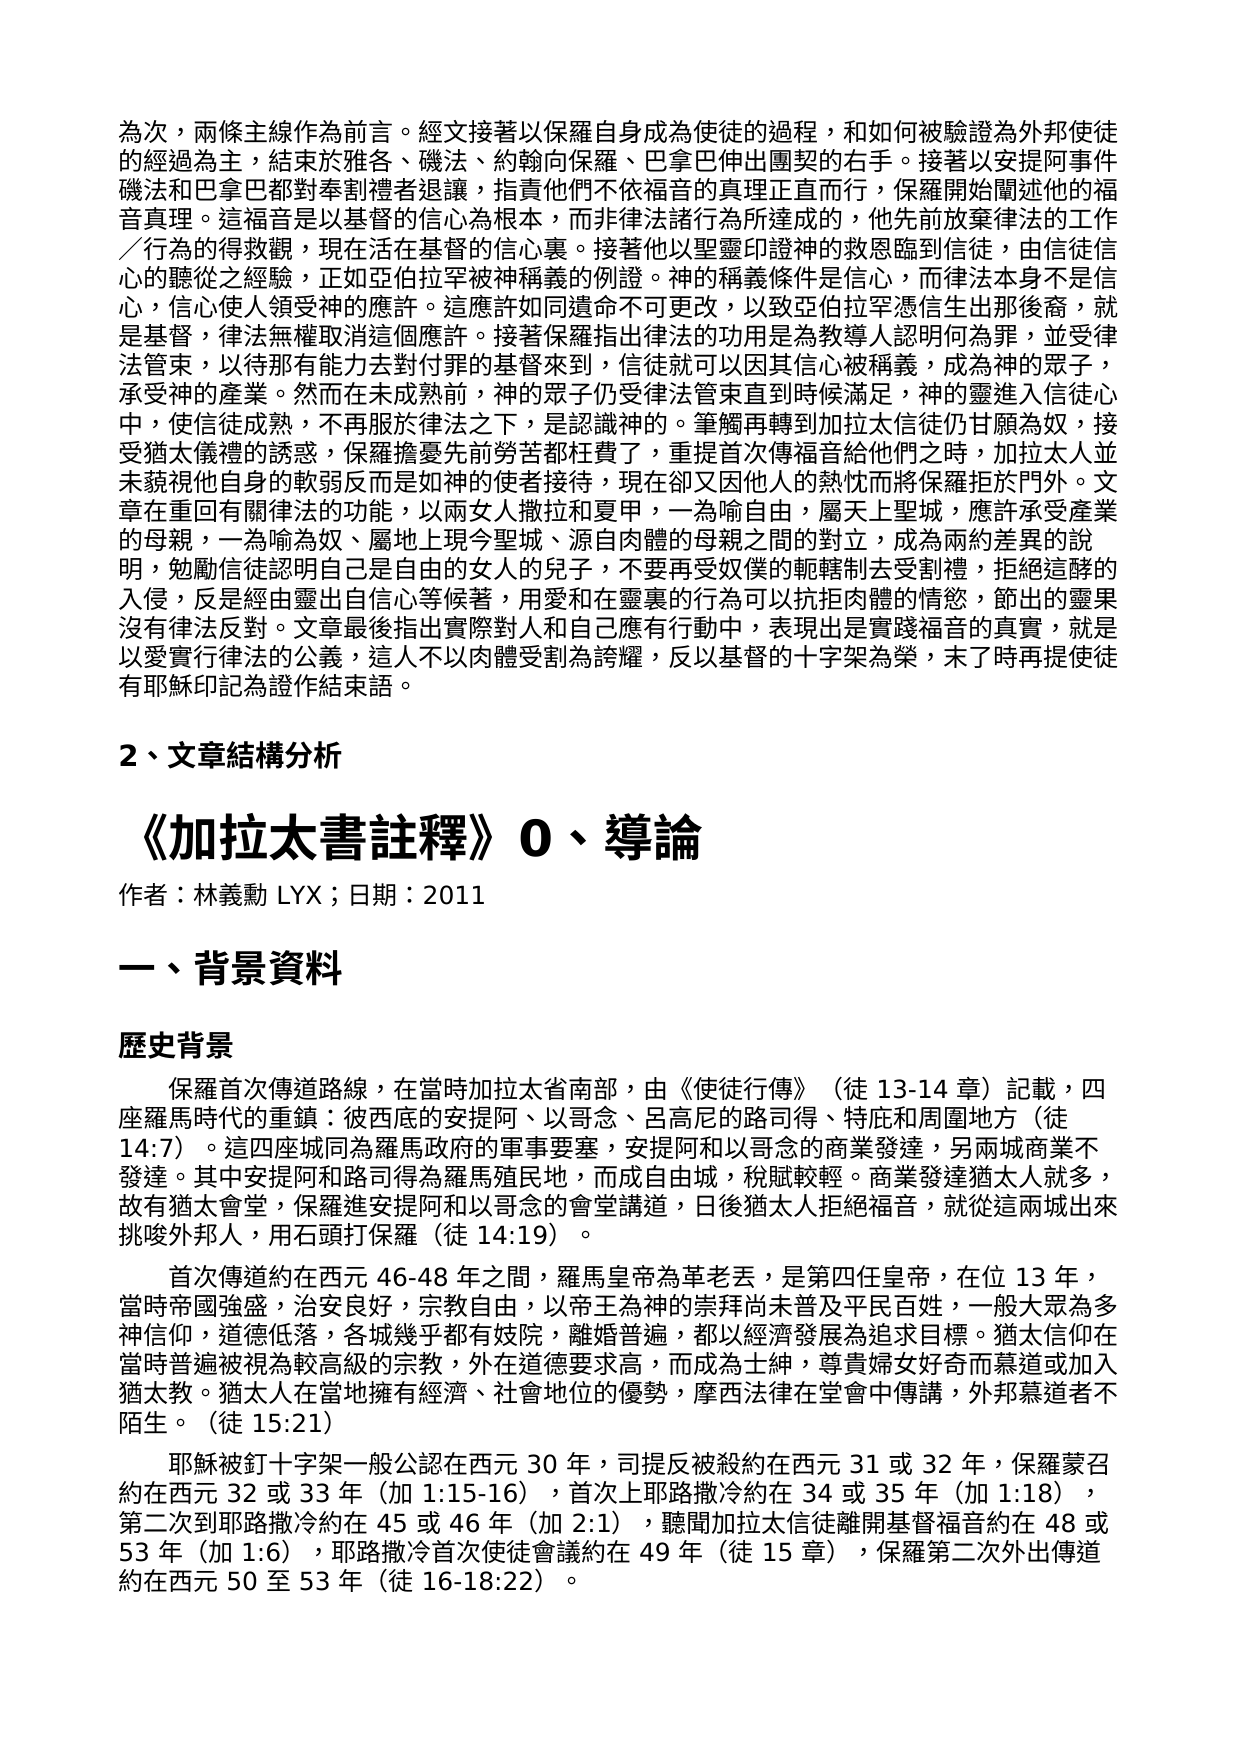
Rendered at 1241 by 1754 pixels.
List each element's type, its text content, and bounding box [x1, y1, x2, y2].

text 保羅首次傳道路線，在當時加拉太省南部，由《使徒行傳》（徒 13-14 章）記載，四座羅馬時代的重鎮：彼西底的安提阿、以哥念、呂高尼的路司得、特庇和周圍地方（徒 14:7）。這四座城同為羅馬政府的軍事要塞，安提阿和以哥念的商業發達，另兩城商業不發達。其中安提阿和路司得為羅馬殖民地，而成自由城，稅賦較輕。商業發達猶太人就多，故有猶太會堂，保羅進安提阿和以哥念的會堂講道，日後猶太人拒絕福音，就從這兩城出來挑唆外邦人，用石頭打保羅（徒 14:19）。 [118, 1075, 1122, 1250]
text 為次，兩條主線作為前言。經文接著以保羅自身成為使徒的過程，和如何被驗證為外邦使徒的經過為主，結束於雅各、磯法、約翰向保羅、巴拿巴伸出團契的右手。接著以安提阿事件磯法和巴拿巴都對奉割禮者退讓，指責他們不依福音的真理正直而行，保羅開始闡述他的福音真理。這福音是以基督的信心為根本，而非律法諸行為所達成的，他先前放棄律法的工作／行為的得救觀，現在活在基督的信心裏。接著他以聖靈印證神的救恩臨到信徒，由信徒信心的聽從之經驗，正如亞伯拉罕被神稱義的例證。神的稱義條件是信心，而律法本身不是信心，信心使人領受神的應許。這應許如同遺命不可更改，以致亞伯拉罕憑信生出那後裔，就是基督，律法無權取消這個應許。接著保羅指出律法的功用是為教導人認明何為罪，並受律法管束，以待那有能力去對付罪的基督來到，信徒就可以因其信心被稱義，成為神的眾子，承受神的產業。然而在未成熟前，神的眾子仍受律法管束直到時候滿足，神的靈進入信徒心中，使信徒成熟，不再服於律法之下，是認識神的。筆觸再轉到加拉太信徒仍甘願為奴，接受猶太儀禮的誘惑，保羅擔憂先前勞苦都枉費了，重提首次傳福音給他們之時，加拉太人並未藐視他自身的軟弱反而是如神的使者接待，現在卻又因他人的熱忱而將保羅拒於門外。文章在重回有關律法的功能，以兩女人撒拉和夏甲，一為喻自由，屬天上聖城，應許承受產業的母親，一為喻為奴、屬地上現今聖城、源自肉體的母親之間的對立，成為兩約差異的說明，勉勵信徒認明自己是自由的女人的兒子，不要再受奴僕的軛轄制去受割禮，拒絕這酵的入侵，反是經由靈出自信心等候著，用愛和在靈裏的行為可以抗拒肉體的情慾，節出的靈果沒有律法反對。文章最後指出實際對人和自己應有行動中，表現出是實踐福音的真實，就是以愛實行律法的公義，這人不以肉體受割為誇耀，反以基督的十字架為榮，末了時再提使徒有耶穌印記為證作結束語。 [118, 118, 1122, 701]
subtitle 2、文章結構分析 [118, 739, 1122, 773]
text 耶穌被釘十字架一般公認在西元 30 年，司提反被殺約在西元 31 或 32 年，保羅蒙召約在西元 32 或 33 年（加 1:15-16），首次上耶路撒冷約在 34 或 35 年（加 1:18），第二次到耶路撒冷約在 45 或 46 年（加 2:1），聽聞加拉太信徒離開基督福音約在 48 或 53 年（加 1:6），耶路撒冷首次使徒會議約在 49 年（徒 15 章），保羅第二次外出傳道約在西元 50 至 53 年（徒 16-18:22）。 [118, 1450, 1122, 1596]
text 作者：林義勳 LYX；日期：2011 [118, 881, 1122, 910]
subtitle 一、背景資料 [118, 948, 1122, 991]
text 首次傳道約在西元 46-48 年之間，羅馬皇帝為革老丟，是第四任皇帝，在位 13 年，當時帝國強盛，治安良好，宗教自由，以帝王為神的崇拜尚未普及平民百姓，一般大眾為多神信仰，道德低落，各城幾乎都有妓院，離婚普遍，都以經濟發展為追求目標。猶太信仰在當時普遍被視為較高級的宗教，外在道德要求高，而成為士紳，尊貴婦女好奇而慕道或加入猶太教。猶太人在當地擁有經濟、社會地位的優勢，摩西法律在堂會中傳講，外邦慕道者不陌生。（徒 15:21） [118, 1263, 1122, 1438]
subtitle 歷史背景 [118, 1029, 1122, 1063]
subtitle 《加拉太書註釋》0、導論 [118, 810, 1122, 869]
